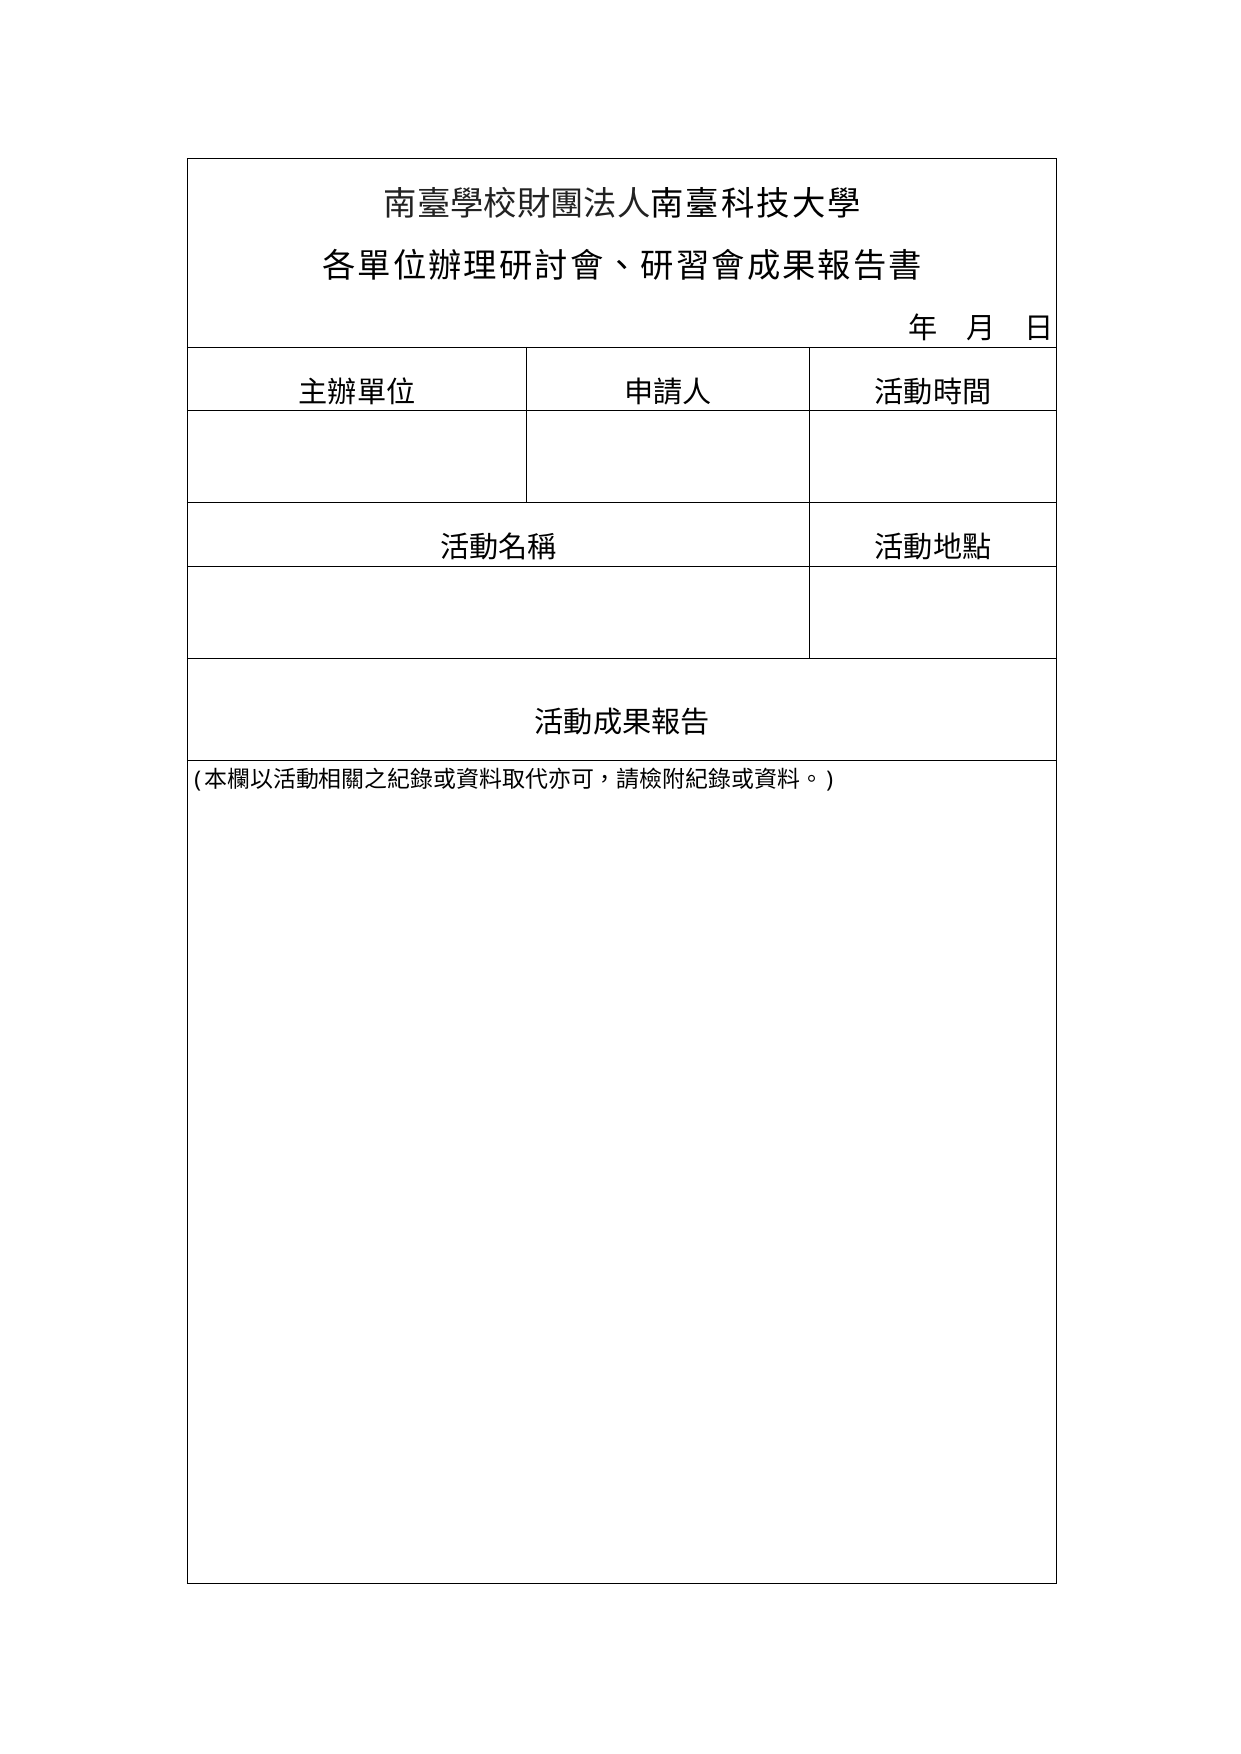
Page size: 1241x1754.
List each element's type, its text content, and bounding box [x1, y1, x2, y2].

table_cell [527, 411, 809, 502]
table_cell [810, 411, 1056, 502]
table_cell 活動名稱 [188, 503, 809, 566]
table_cell 申請人 [527, 348, 809, 410]
table_header 南臺學校財團法人南臺科技大學 各單位辦理研討會、研習會成果報告書 年 月 日 [188, 159, 1056, 347]
table_cell [188, 411, 526, 502]
table_cell 活動時間 [810, 348, 1056, 410]
table_cell 主辦單位 [188, 348, 526, 410]
table_cell [810, 567, 1056, 658]
table_cell [188, 567, 809, 658]
table_cell 活動地點 [810, 503, 1056, 566]
table_cell 活動成果報告 [188, 659, 1056, 760]
table_cell (本欄以活動相關之紀錄或資料取代亦可，請檢附紀錄或資料。) [188, 761, 1056, 1582]
